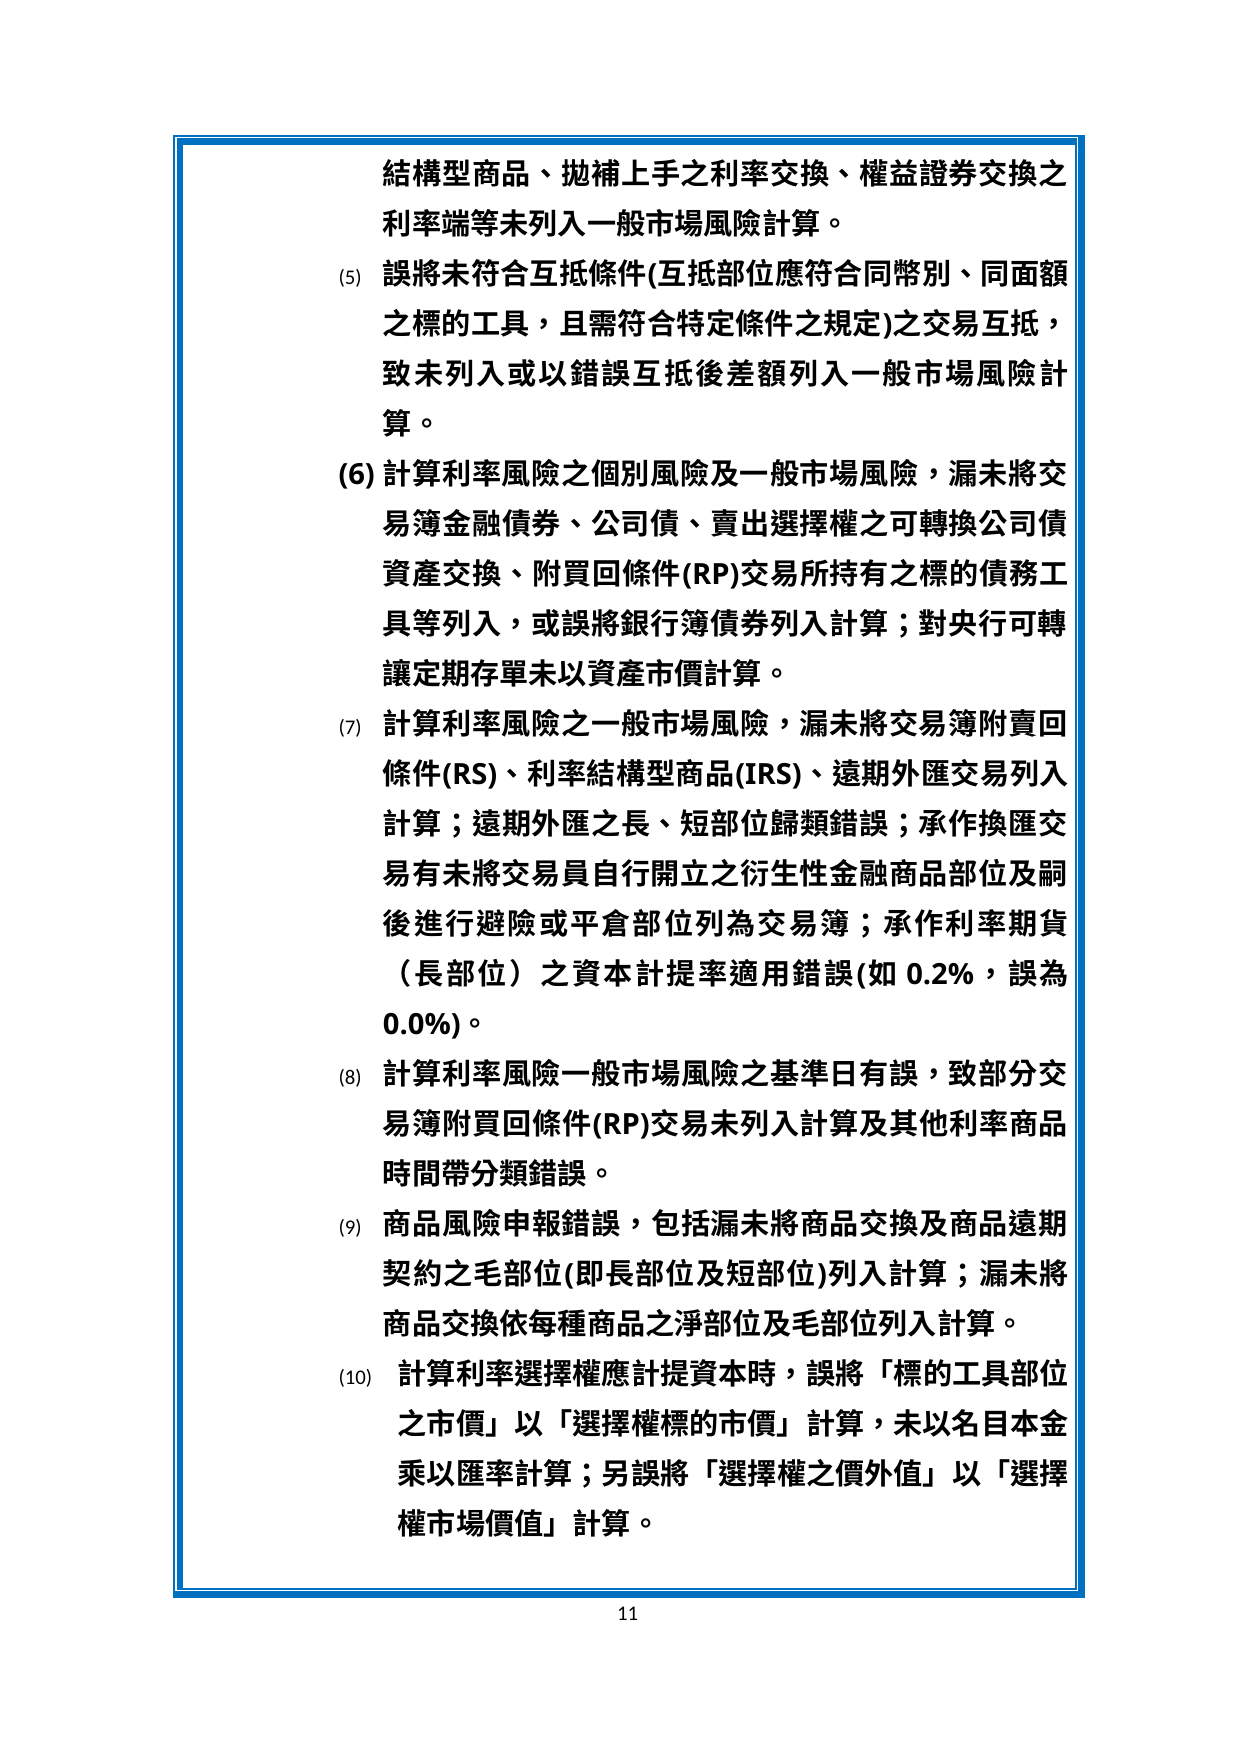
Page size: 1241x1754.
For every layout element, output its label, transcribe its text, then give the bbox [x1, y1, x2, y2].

table_header 態樣二：資本適足率申報有誤差： 自有資本申報錯誤： 誤將超過預期損失部分之保證責任準備及非屬授信資產所產生之信用減損扣除。 所得稅費用計算錯誤，致第一類資本淨額少列。 依IFRS9估計之預期損失有下列缺失，致得列入第二類資本之「營業準備及備抵呆帳」錯誤： ①對未產生信用減損之授信債權及應收利息，誤列入STAGE 3計算，致預期損失多列。 ②對已產生信用減損之授信債權，漏未列入STAGE 3計算，致預期損失少列。 表內項目信用風險加權風險性資產申報錯誤： 暴險類型-「主權國家（風險權數0%）」：持有國外○○州政府公債及交易對手為國外○○州財政公司，誤以風險權數0%計算，改列為非中央政府公共部門（風險權數20%）。 暴險類型-「非中央政府公共部門」：風險權數適用錯誤（如50%，誤適用20%）；銀行保險代理部（風險權數0%）誤列非中央政府公共部門(風險權數100%)。 暴險類型-「銀行(含多邊開發銀行及集中結算交易對手)」： ①對交易迄日超逾3個月之存放銀行同業，誤以銀行短期債權之風險權數20%計算，改依外部信評結果，適用長期債權之風險權數50%。 ②對未評等之國外存放銀行同業或拆放銀行同業，誤以未評等之銀行短期債權風險權數50%計算，未依規定以不得低於該銀行註冊登記所在之主權國家(越南及緬甸)所適用之風險權數100%計算。 暴險類型-「企業(含證券及保險公司)」：屬未送保之中小企業信用保證基金放款案件，風險權數由20%調至100%；無外部信評之企業債權，風險權數由50%調至100%。 暴險類型-「零售債權(風險權數75%或100%)」： 有未符合格零售債權之單一中小企業之聯貸案暴險，或非屬中小企業認定標準之中小企業，改適用企業（含證券及保險公司）之風險權數100%。 屬住宅用不動產暴險，改適用一般住宅用不動產之風險權數20%、25%或30%。 屬土地收購、開發及建築(ADC)暴險，改適用土地收購、開發及建築(ADC)之風險權數150%。 暴險類型-「不動產暴險」： 對以不具居住性質(如主要用途為策略性產業、農業資材室、商用等)之不動產為擔保之貸款，誤以一般住宅用不動產之風險權數(20%、30%或70%)計算，改適用一般商用不動產之風險權數(60%或75%)或收益型商用不動產之風險權數(110%)；誤以收益型住宅用不動產之風險權數(30%)計算，改適用收益型商用不動產之風險權數(70%)。 建設或開發公司(主要營業收入為不動產開發銷售或租賃)提供以未來出售為目的之不動產作為擔保品之貸款，誤以一般住宅用不動產之風險權數(20%、20%或25%)計算，改適用收益型住宅用不動產之風險權數(30%、30%或35%)。 建設公司借款用途為購買容積移轉、辦理都更、營運、搬遷週轉金、償還借款及土建融資聯貸案等，誤以一般住宅用或一般商用不動產之風險權數(20%、30%或100%)計算，改適用土地收購、開發及建築（ADC）風險權數(150%)。 對一般住宅用不動產之催收款項，其貸放餘額逾不動產鑑價金額之部分，未依無擔保逾期債權之風險權數100%計算。 對非提供不動產為擔保之中小企業信用保證基金保證之逾期債權，誤全數以一般住宅用不動產之風險權數(20%或100%)計算，改以零售債權之逾期債權，並分別適用考慮信用保障後暴險額(20%)及無風險抵減暴險額(100%或150%)之風險權數計算。 ○○渡假事業公司(自營渡假村及員工宿舍)之逾期債權，誤以一般住宅用不動產之風險權數(100%)計算，改適用企業之逾期債權(風險權數150%)。 暴險類型-「基金及創業投資事業之權益證券投資(拆解法)」：生技創投等創業投資事業原申報採拆解法(LTA)，因該等創業投資事業未按季(至少)公告財務資訊，不符合拆解法之條件，且尚無提供相關資訊符合適用委託基礎法(MBA)，改依備用法(FBA)對該等創業投資事業之暴險部位適用風險權數1,250%。 暴險類型-「其他資產（風險權數100%）」：帳列存出保證金，漏未依交易對手銀行之外部信評分別適用風險權數20%或50%計算風險性資產。 表內信用風險抵減，有下列缺失： 誤將未約定或已解除設定之擔保品列入風險抵減。 重覆計算擔保品風險抵減。 將授信戶移送中小企業信用保證基金所提供信用保障者，誤以放款餘額(或承保金額)全數列入抵減，未依該等案件獲保成數及風險權數20%計算抵減金額。 對中小企業信用保證基金全額保證之紓困貸款，未以風險權數(20%)辦理風險抵減。 申報預期損失調減表內外各暴險項目備抵呆帳，有誤多列表內外項目備抵呆帳，致信用風險加權風險性資產計算錯誤。 表外項目信用風險加權風險性資產申報錯誤： 暴險類型-「主權國家(風險權數0%)」：國立○○大學及公司戶，誤以風險權數0%計算，分別改適用非中央政府公共部門之風險權數20%及企業（含證券及保險公司）之風險權數100%。 暴險類型-「銀行(風險權數50%)」：對保證合約期間超過3個月之應收保證款項，誤以銀行短期債權之風險權數50%計算，改依外部信評結果，適用長期債權之風險權數100%。 暴險類型-「企業（含證券及保險公司）(風險權數100%)」及暴險類型-「零售債權(風險權數75%)」：屬一年以上之應收保證款項-其他保證，信用轉換係數誤為20%，應為50%。 暴險類型-「企業（含證券及保險公司）(風險權數100%)」： 對聯貸案件已約定計收承諾費，屬不可取消約定融資尚未動用之信用額度，誤適用信用轉換係數0%，改適用信用轉換係數20%或50%。 帳列應收保證款項，未計算該行自行保證部位之加權風險性資產，俾與被保證部位相較採計較高之加權風險性資產。 表外信用風險抵減，有下列缺失： 誤將未約定或已解除設定之擔保品列入風險抵減。 重覆計算擔保品風險抵減。 將授信戶移送中小企業信用保證基金所提供信用保障者，誤以帳面金額(或承保金額)全數列入抵減，未依該等案件獲保成數及風險權數20%計算抵減金額。 屬呆帳戶之應收保證款項到期逾多年，未依逾期放款計算方式適用不同風險權數。 交易對手信用風險加權風險性資產申報錯誤： 承做附賣回交易(RS)，暴險部位之現值誤以成交金額*(1+折扣比率)計算，未以期末履約值之折現值計算；擔保品現值誤以成交金額或期末履約值*(1-折扣比率)計算，未以擔保品市價*(1-折扣比率)計算；計算風險抵減後暴險額之法定折扣比率適用錯誤(如6%，誤為4%)；對擔保品市價之折扣比率未依交易類型、市價評估及追繳保證金之頻率調整。 承做附買回交易(RP)，擔保品現值誤以成交金額計算，未以到期履約價格之折現值計算；計算風險抵減後暴險額之法定折扣比率適用錯誤(如4%，誤為25%)；交易對手暴險類型歸類錯誤(如企業風險權數100%，誤為銀行風險權數50%)。 衍生性金融商品交易對手信用風險性資產： 對外匯數位選擇權之法定delta調整值，未依規定計算。 對於不符合淨額結算合約規定之衍生性金融商品交易，誤以同一交易對手淨額結算方式計算暴險額，應以一筆交易即為一個淨額交易組合個別計算暴險額。 對與銀行端承作之結構型商品交易，應列為利率類衍生性商品計算暴險，誤以外匯類計提。 對於外匯衍生性金融商品，調整後名目本金（為該契約經轉換為本國貨幣之外幣端名目本金）之計算，誤多乘法定存續期間（SDi）。 未依交易對手信用評等適用正確之風險權數(如20%，誤為50%)。 集中結算交易對手信用風險性資產： 期貨原始保證金誤列入表內項目信用風險加權風險性資產計算，因係屬交易對手提供之擔保品，改列入交易對手信用風險之資本計提。 該行作為結算會員（○○期貨）之客戶，透過結算會員與集中結算交易對手承作利率期貨商品，未依規定列入集中結算交易對手之交易暴險計提資本。 信用評價調整風險(CVA)加權風險性資產申報錯誤： 對於交易對手之違約暴險額，誤以當期暴險法計算，應依標準法（SA-CCR）之規定計算。 前述4.(3)之②～⑤項缺失，改採非淨額結算、資產類別暴險調整、更正外匯調整後名目本金及交易對手風險權數調整之差異。 未依交易對手信用評等適用正確之計算權數(Wi)，如0.7%，誤為0.8%。 證券化加權風險性資產申報錯誤： 漏未將FVOCI之評價損益計入帳面金額，並誤將分類至FVOCI之債務工具投資所提列之備抵損失自帳面金額扣除。 誤將交易簿附買回條件(RP)交易所持有之標的債務工具(證券化商品)列入銀行簿證券化風險計算。 作業風險應計提資本申報錯誤： 營業毛利歸入八大業務別有誤，致風險係數(β值)適用錯誤，如： 誤將保險等代理業務之手續費或佣金收益(β值15%)，歸入企業金融業務(β值15%)、消費金融業務(β值12%)或資產管理業務(β值12%)計算。 誤將跨行手續費等收付清算業務收支(β值18%)，歸入消費金融業務(β值12%)計算。 誤將存放央行乙戶準備金利息收入，全數歸入消費金融業務(β值12%)計算，應研議適當之分攤歸類機制，並留存相關佐證資料供驗證。 誤將屬企業金融業務(β值15%)之租賃收入、其他租賃利益(損失)及押金設算利息收入(租賃)，歸入消費金融業務(β值12%)或漏未列入計算。 計算營業毛利錯誤，如：誤將銀行簿金融資產認列之減損損失、委外費用、交通罰鍰及信用卡過期帳收入自營業毛利扣除。 市場風險應計提資本申報錯誤： 計算利率風險個別風險時，誤將「非合格債務工具」分類於「合格債務工具」，致資本計提率適用錯誤。 誤將國庫券、公債、可轉讓定期存單、公司債、金融債券、商業本票等票債券以票面金額列入計算，應以資產市價計算。 對銀行為信用連結債券(CLN)之信用保障提供人，未將信用保障承買人所發行之債券一併列入利率風險之個別風險及一般市場風險計算。 誤將內部資金移轉交易列入考量，致有客戶端之利率結構型商品、拋補上手之利率交換、權益證券交換之利率端等未列入一般市場風險計算。 誤將未符合互抵條件(互抵部位應符合同幣別、同面額之標的工具，且需符合特定條件之規定)之交易互抵，致未列入或以錯誤互抵後差額列入一般市場風險計算。 計算利率風險之個別風險及一般市場風險，漏未將交易簿金融債券、公司債、賣出選擇權之可轉換公司債資產交換、附買回條件(RP)交易所持有之標的債務工具等列入，或誤將銀行簿債券列入計算；對央行可轉讓定期存單未以資產市價計算。 計算利率風險之一般市場風險，漏未將交易簿附賣回條件(RS)、利率結構型商品(IRS)、遠期外匯交易列入計算；遠期外匯之長、短部位歸類錯誤；承作換匯交易有未將交易員自行開立之衍生性金融商品部位及嗣後進行避險或平倉部位列為交易簿；承作利率期貨（長部位）之資本計提率適用錯誤(如0.2%，誤為0.0%)。 計算利率風險一般市場風險之基準日有誤，致部分交易簿附買回條件(RP)交易未列入計算及其他利率商品時間帶分類錯誤。 商品風險申報錯誤，包括漏未將商品交換及商品遠期契約之毛部位(即長部位及短部位)列入計算；漏未將商品交換依每種商品之淨部位及毛部位列入計算。 計算利率選擇權應計提資本時，誤將「標的工具部位之市價」以「選擇權標的市價」計算，未以名目本金乘以匯率計算；另誤將「選擇權之價外值」以「選擇權市場價值」計算。 計算匯率選擇權應計提資本時，誤以選擇權之市場價值與履約價值，未以標的資產之市價與選擇權之執行價作為價內外值判斷依據。 漏未將交易簿利率結構型商品之選擇權列入選擇權風險計算。 誤將銀行內部交易列入外匯風險計算，或漏未將匯率期貨、自行國外部之自有資金列入外匯風險計算。 計算換匯換利及遠期外匯等衍生性金融商品之外匯風險，未依規以名目本金計算。 計算外匯風險應計提資本時，屬即期短部位誤多計海外分支機構之外幣營運資金，致總體淨部位短列；每一種外幣未以基準日即期匯率轉換為本國貨幣；另未與會計帳(如:兌換科子細目之各幣別)核對。 內部規範之內容尚未全部包括「銀行自有資本與風險性資產之計算方法說明及表格」規定至少應涵蓋之事項，其內部稽核亦尚未對遵循該政策與程序執行情形進行定期查核。 計算市場風險資本計提時，有未建立跨表檢核及覆核機制，以維各項資料之正確性。 [183, 145, 1075, 1588]
